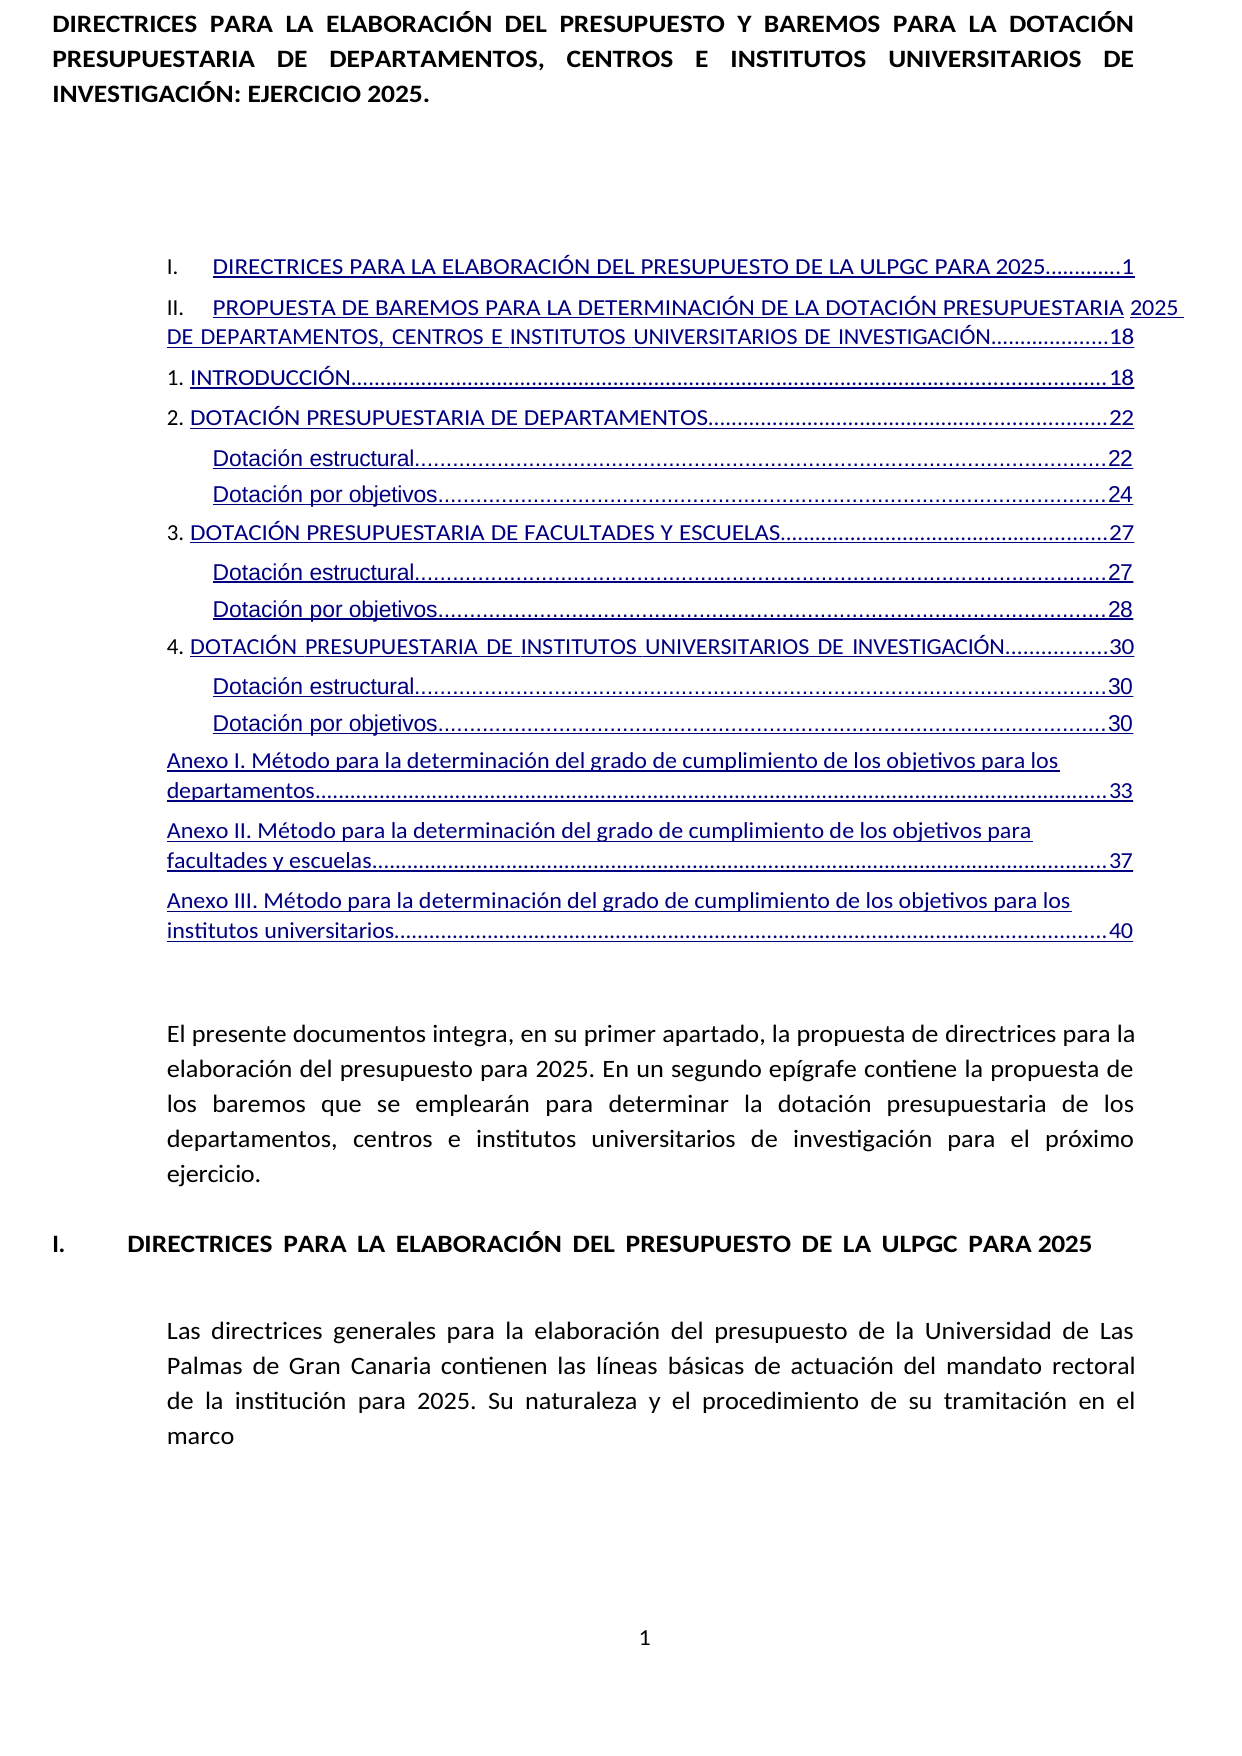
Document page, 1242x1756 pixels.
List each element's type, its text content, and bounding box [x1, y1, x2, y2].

text Las directrices generales para la elaboración del presupuesto de la Universidad de Las Palmas de Gran Canaria contienen las líneas básicas de actuación del mandato rectoral de la institución para 2025. Su naturaleza y el procedimiento de su tramitación en el marco [167, 1315, 1136, 1450]
text El presente documentos integra, en su primer apartado, la propuesta de directrices para la elaboración del presupuesto para 2025. En un segundo epígrafe contiene la propuesta de los baremos que se emplearán para determinar la dotación presupuestaria de los departamentos, centros e institutos universitarios de investigación para el próximo ejercicio. [167, 1018, 1136, 1189]
list DOTACIÓN PRESUPUESTARIA DE DEPARTAMENTOS 22 [167, 403, 1198, 432]
list DIRECTRICES PARA LA ELABORACIÓN DEL PRESUPUESTO DE LA ULPGC PARA 2025 1 [167, 252, 1198, 280]
text Dotación por objetivos 28 [212, 596, 1198, 622]
text Dotación estructural 27 [212, 559, 1198, 585]
text Dotación estructural 22 [212, 445, 1198, 471]
list INTRODUCCIÓN 18 [167, 363, 1198, 391]
text Dotación por objetivos 24 [212, 481, 1198, 508]
list DOTACIÓN PRESUPUESTARIA DE FACULTADES Y ESCUELAS 27 [167, 518, 1198, 546]
list DOTACIÓN PRESUPUESTARIA DE INSTITUTOS UNIVERSITARIOS DE INVESTIGACIÓN 30 [167, 632, 1198, 660]
text Anexo II. Método para la determinación del grado de cumplimiento de los objetivos para facultades y escuelas 37 [167, 816, 1135, 874]
text Anexo III. Método para la determinación del grado de cumplimiento de los objetivos para los institutos universitarios 40 [167, 886, 1135, 944]
subtitle DIRECTRICES PARA LA ELABORACIÓN DEL PRESUPUESTO Y BAREMOS PARA LA DOTACIÓN PRESUPUESTARIA DE DEPARTAMENTOS, CENTROS E INSTITUTOS UNIVERSITARIOS DE INVESTIGACIÓN: EJERCICIO 2025. [52, 8, 1136, 108]
list DIRECTRICES PARA LA ELABORACIÓN DEL PRESUPUESTO DE LA ULPGC PARA 2025 [52, 1228, 1136, 1259]
text Dotación por objetivos 30 [212, 710, 1198, 736]
text Anexo I. Método para la determinación del grado de cumplimiento de los objetivos para los departamentos 33 [167, 746, 1135, 804]
list PROPUESTA DE BAREMOS PARA LA DETERMINACIÓN DE LA DOTACIÓN PRESUPUESTARIA 2025 DE DEPARTAMENTOS, CENTROS E INSTITUTOS UNIVERSITARIOS DE INVESTIGACIÓN 18 [167, 293, 1198, 350]
text Dotación estructural 30 [212, 673, 1198, 699]
